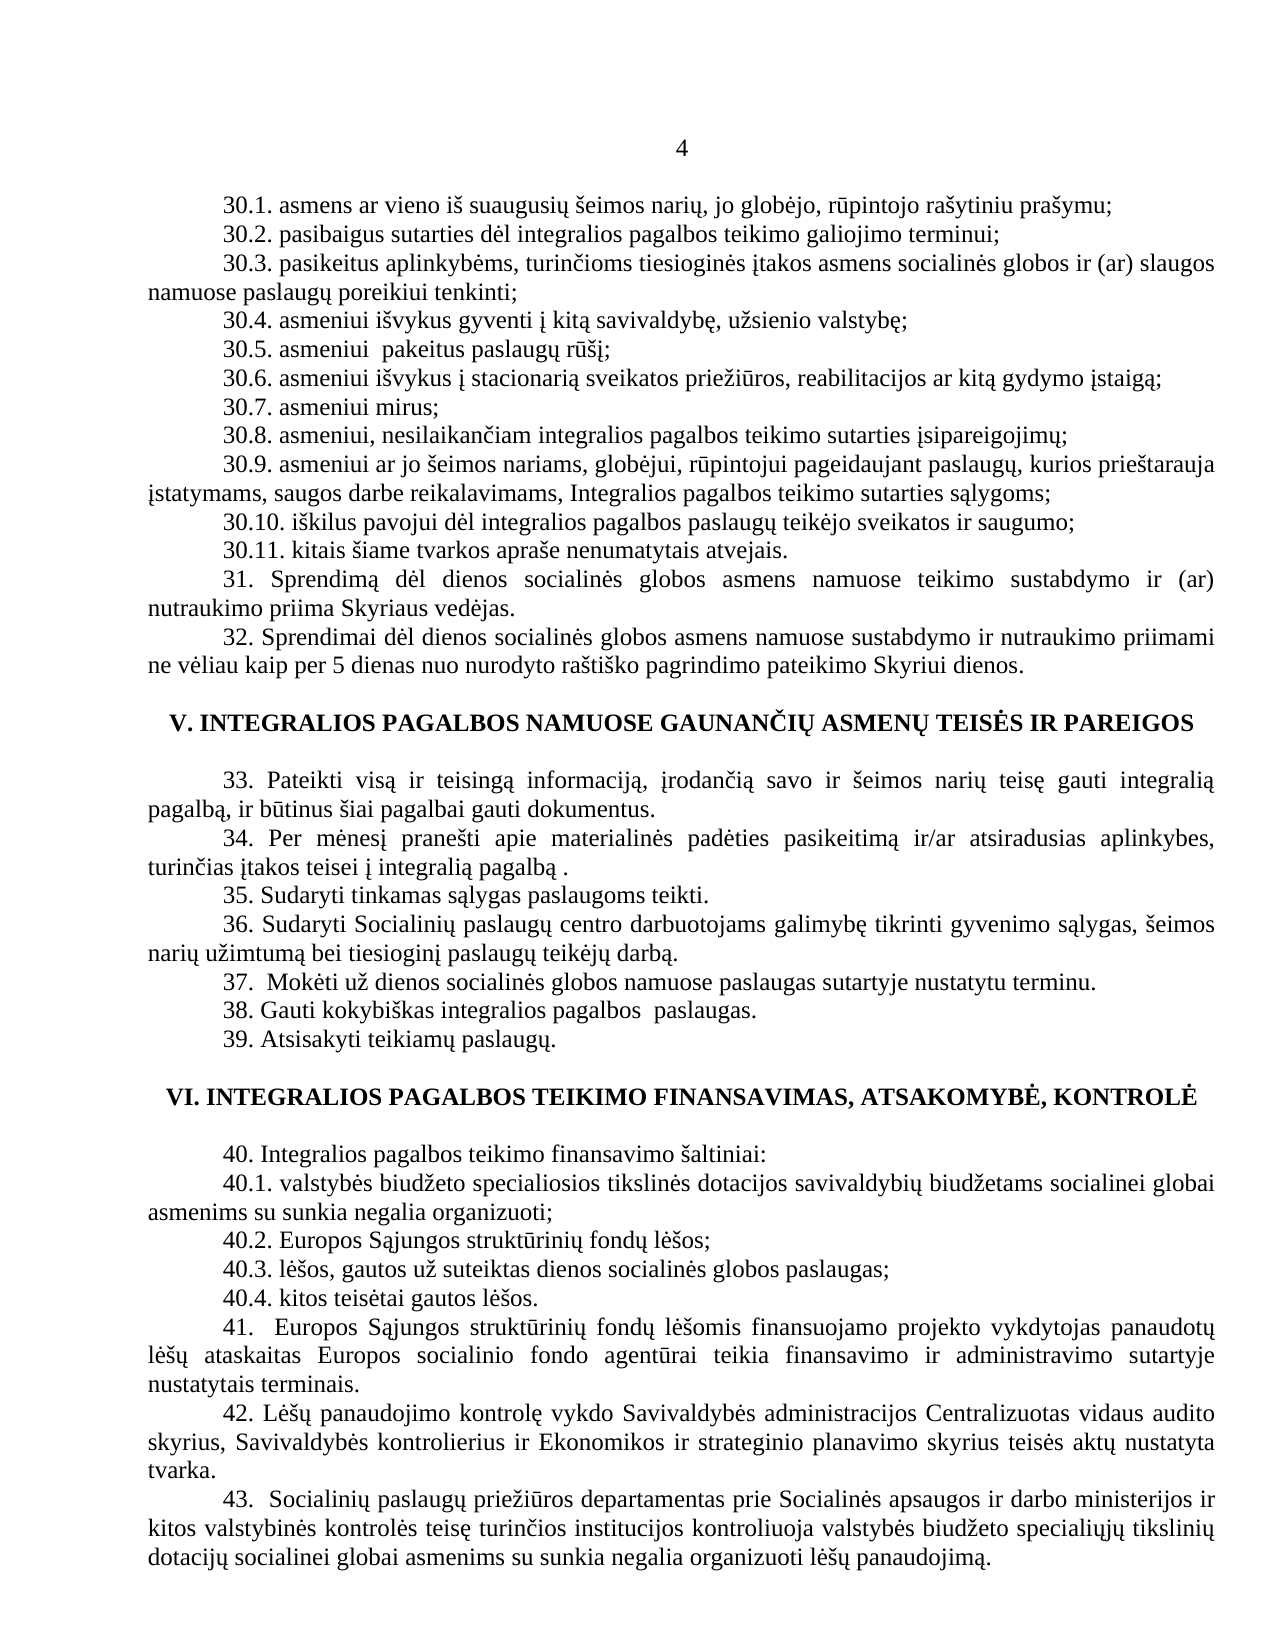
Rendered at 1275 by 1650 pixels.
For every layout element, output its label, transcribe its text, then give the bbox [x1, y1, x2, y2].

text 41. Europos Sąjungos struktūrinių fondų lėšomis finansuojamo projekto vykdytojas panaudotų lėšų ataskaitas Europos socialinio fondo agentūrai teikia finansavimo ir administravimo sutartyje nustatytais terminais. [148, 1312, 1216, 1398]
text 38. Gauti kokybiškas integralios pagalbos paslaugas. [148, 995, 1216, 1024]
text V. INTEGRALIOS PAGALBOS NAMUOSE GAUNANČIŲ ASMENŲ TEISĖS IR PAREIGOS [148, 708, 1216, 737]
text 31. Sprendimą dėl dienos socialinės globos asmens namuose teikimo sustabdymo ir (ar) nutraukimo priima Skyriaus vedėjas. [148, 564, 1216, 622]
text 42. Lėšų panaudojimo kontrolę vykdo Savivaldybės administracijos Centralizuotas vidaus audito skyrius, Savivaldybės kontrolierius ir Ekonomikos ir strateginio planavimo skyrius teisės aktų nustatyta tvarka. [148, 1398, 1216, 1484]
text VI. INTEGRALIOS PAGALBOS TEIKIMO FINANSAVIMAS, ATSAKOMYBĖ, KONTROLĖ [148, 1082, 1216, 1110]
text 37. Mokėti už dienos socialinės globos namuose paslaugas sutartyje nustatytu terminu. [148, 967, 1216, 995]
text 30.6. asmeniui išvykus į stacionarią sveikatos priežiūros, reabilitacijos ar kitą gydymo įstaigą; [148, 363, 1216, 392]
text 35. Sudaryti tinkamas sąlygas paslaugoms teikti. [148, 880, 1216, 909]
text 36. Sudaryti Socialinių paslaugų centro darbuotojams galimybę tikrinti gyvenimo sąlygas, šeimos narių užimtumą bei tiesioginį paslaugų teikėjų darbą. [148, 909, 1216, 967]
text 40. Integralios pagalbos teikimo finansavimo šaltiniai: [148, 1139, 1216, 1168]
text 40.1. valstybės biudžeto specialiosios tikslinės dotacijos savivaldybių biudžetams socialinei globai asmenims su sunkia negalia organizuoti; [148, 1168, 1216, 1225]
text 40.4. kitos teisėtai gautos lėšos. [148, 1283, 1216, 1312]
text 30.7. asmeniui mirus; [148, 392, 1216, 420]
text 30.1. asmens ar vieno iš suaugusių šeimos narių, jo globėjo, rūpintojo rašytiniu prašymu; [148, 190, 1216, 219]
text 40.2. Europos Sąjungos struktūrinių fondų lėšos; [148, 1225, 1216, 1254]
text 32. Sprendimai dėl dienos socialinės globos asmens namuose sustabdymo ir nutraukimo priimami ne vėliau kaip per 5 dienas nuo nurodyto raštiško pagrindimo pateikimo Skyriui dienos. [148, 622, 1216, 679]
text 30.2. pasibaigus sutarties dėl integralios pagalbos teikimo galiojimo terminui; [148, 219, 1216, 248]
text 40.3. lėšos, gautos už suteiktas dienos socialinės globos paslaugas; [148, 1254, 1216, 1283]
text 30.4. asmeniui išvykus gyventi į kitą savivaldybę, užsienio valstybę; [148, 305, 1216, 334]
text 30.3. pasikeitus aplinkybėms, turinčioms tiesioginės įtakos asmens socialinės globos ir (ar) slaugos namuose paslaugų poreikiui tenkinti; [148, 248, 1216, 305]
text 33. Pateikti visą ir teisingą informaciją, įrodančią savo ir šeimos narių teisę gauti integralią pagalbą, ir būtinus šiai pagalbai gauti dokumentus. [148, 765, 1216, 823]
text 30.10. iškilus pavojui dėl integralios pagalbos paslaugų teikėjo sveikatos ir saugumo; [148, 507, 1216, 535]
text 30.11. kitais šiame tvarkos apraše nenumatytais atvejais. [148, 535, 1216, 564]
text 30.8. asmeniui, nesilaikančiam integralios pagalbos teikimo sutarties įsipareigojimų; [148, 420, 1216, 449]
text 39. Atsisakyti teikiamų paslaugų. [148, 1024, 1216, 1053]
text 34. Per mėnesį pranešti apie materialinės padėties pasikeitimą ir/ar atsiradusias aplinkybes, turinčias įtakos teisei į integralią pagalbą . [148, 823, 1216, 880]
text 43. Socialinių paslaugų priežiūros departamentas prie Socialinės apsaugos ir darbo ministerijos ir kitos valstybinės kontrolės teisę turinčios institucijos kontroliuoja valstybės biudžeto specialiųjų tikslinių dotacijų socialinei globai asmenims su sunkia negalia organizuoti lėšų panaudojimą. [148, 1484, 1216, 1570]
text 30.9. asmeniui ar jo šeimos nariams, globėjui, rūpintojui pageidaujant paslaugų, kurios prieštarauja įstatymams, saugos darbe reikalavimams, Integralios pagalbos teikimo sutarties sąlygoms; [148, 449, 1216, 507]
text 30.5. asmeniui pakeitus paslaugų rūšį; [148, 334, 1216, 363]
